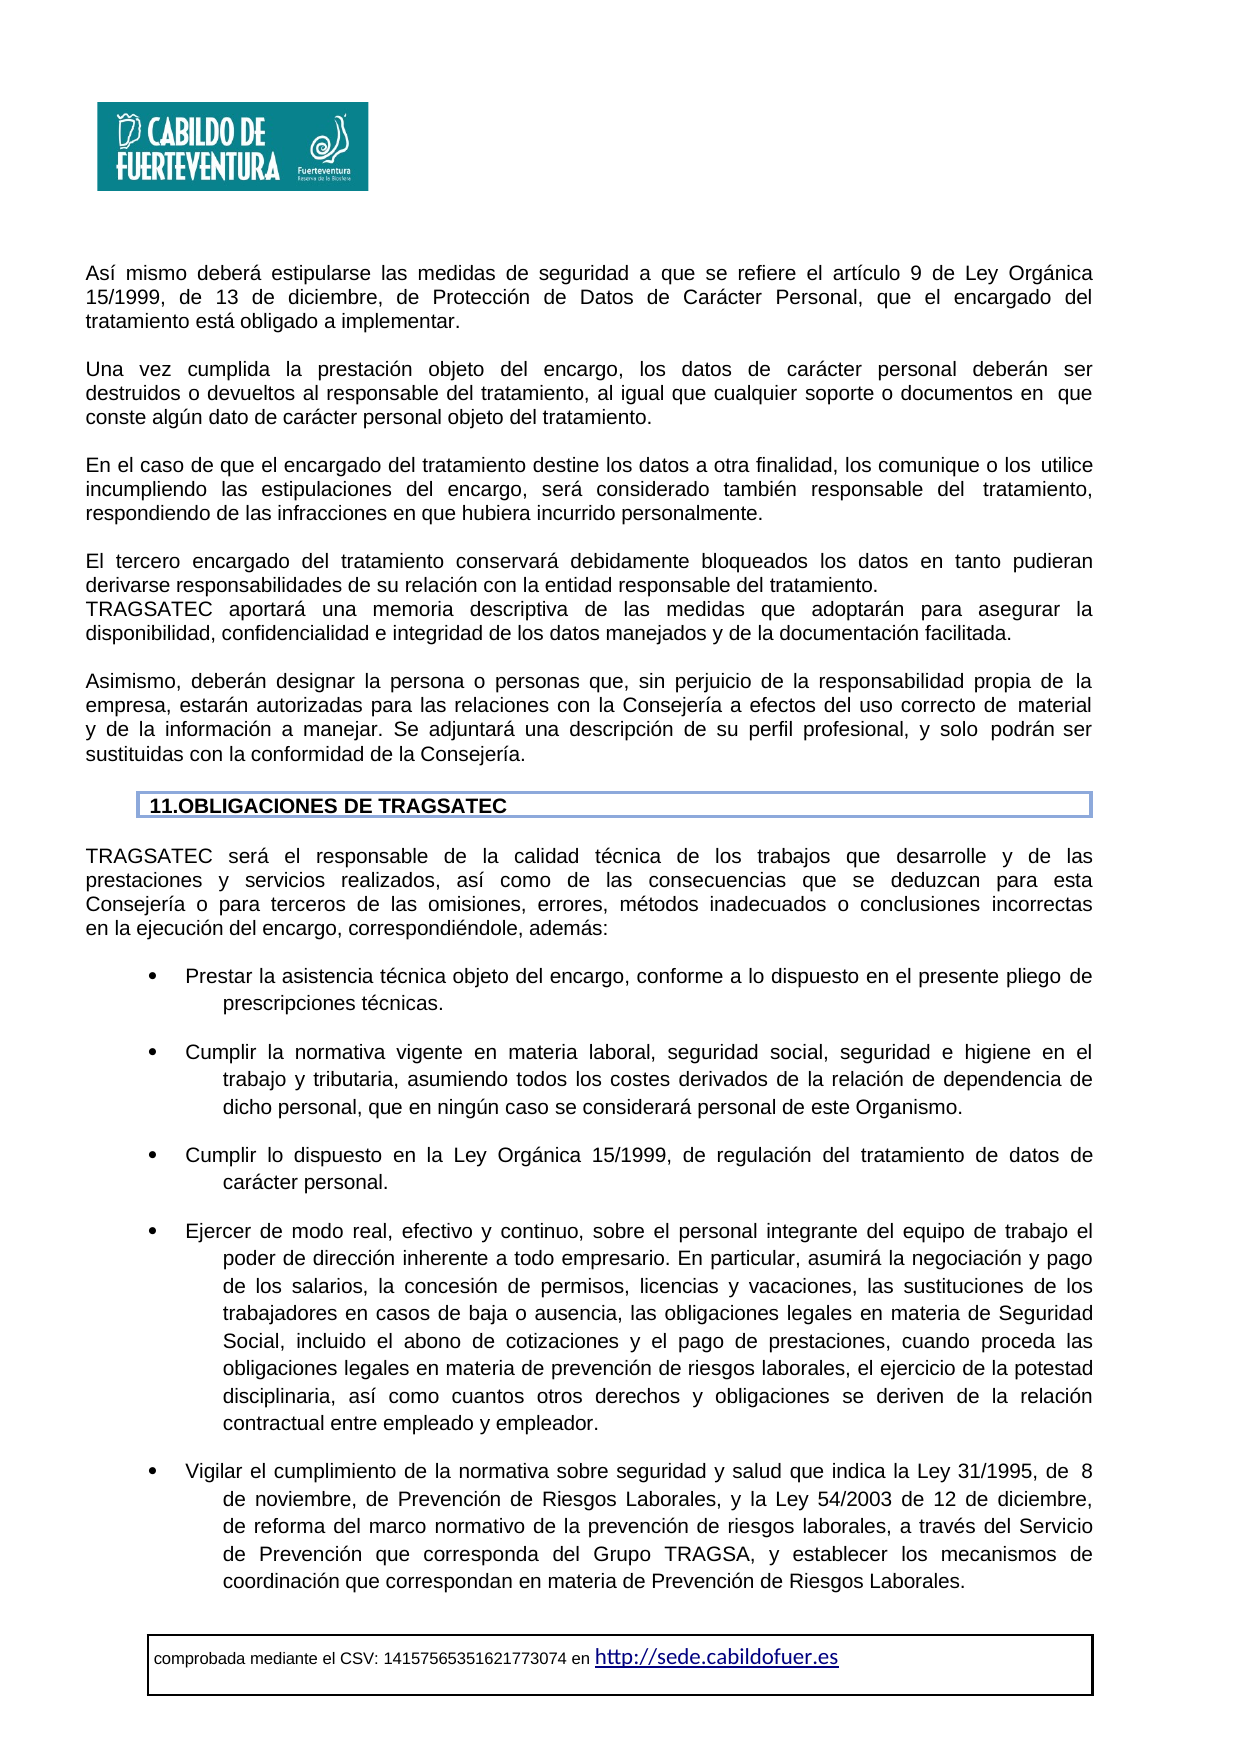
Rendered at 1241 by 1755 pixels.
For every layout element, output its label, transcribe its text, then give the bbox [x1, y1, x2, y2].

text TRAGSATEC será el responsable de la calidad técnica de los trabajos que desarrolle y de las prestaciones y servicios realizados, así como de las consecuencias que se deduzcan para esta Consejería o para terceros de las omisiones, errores, métodos inadecuados o conclusiones incorrectas en la ejecución del encargo, correspondiéndole, además: [85, 844, 1093, 940]
text TRAGSATEC aportará una memoria descriptiva de las medidas que adoptarán para asegurar la disponibilidad, confidencialidad e integridad de los datos manejados y de la documentación facilitada. [85, 597, 1093, 645]
text 11.OBLIGACIONES DE TRAGSATEC [149, 794, 1089, 815]
text En el caso de que el encargado del tratamiento destine los datos a otra finalidad, los comunique o los utilice incumpliendo las estipulaciones del encargo, será considerado también responsable del tratamiento, respondiendo de las infracciones en que hubiera incurrido personalmente. [85, 453, 1093, 525]
list Cumplir lo dispuesto en la Ley Orgánica 15/1999, de regulación del tratamiento de datos de carácter personal. [149, 1143, 1093, 1194]
text Asimismo, deberán designar la persona o personas que, sin perjuicio de la responsabilidad propia de la empresa, estarán autorizadas para las relaciones con la Consejería a efectos del uso correcto de material y de la información a manejar. Se adjuntará una descripción de su perfil profesional, y solo podrán ser sustituidas con la conformidad de la Consejería. [85, 669, 1093, 765]
list Cumplir la normativa vigente en materia laboral, seguridad social, seguridad e higiene en el trabajo y tributaria, asumiendo todos los costes derivados de la relación de dependencia de dicho personal, que en ningún caso se considerará personal de este Organismo. [149, 1039, 1093, 1118]
list Ejercer de modo real, efectivo y continuo, sobre el personal integrante del equipo de trabajo el poder de dirección inherente a todo empresario. En particular, asumirá la negociación y pago de los salarios, la concesión de permisos, licencias y vacaciones, las sustituciones de los trabajadores en casos de baja o ausencia, las obligaciones legales en materia de Seguridad Social, incluido el abono de cotizaciones y el pago de prestaciones, cuando proceda las obligaciones legales en materia de prevención de riesgos laborales, el ejercicio de la potestad disciplinaria, así como cuantos otros derechos y obligaciones se deriven de la relación contractual entre empleado y empleador. [149, 1218, 1093, 1435]
text Una vez cumplida la prestación objeto del encargo, los datos de carácter personal deberán ser destruidos o devueltos al responsable del tratamiento, al igual que cualquier soporte o documentos en que conste algún dato de carácter personal objeto del tratamiento. [85, 356, 1093, 429]
text Así mismo deberá estipularse las medidas de seguridad a que se refiere el artículo 9 de Ley Orgánica 15/1999, de 13 de diciembre, de Protección de Datos de Carácter Personal, que el encargado del tratamiento está obligado a implementar. [85, 260, 1093, 333]
list Prestar la asistencia técnica objeto del encargo, conforme a lo dispuesto en el presente pliego de prescripciones técnicas. [149, 964, 1093, 1015]
text El tercero encargado del tratamiento conservará debidamente bloqueados los datos en tanto pudieran derivarse responsabilidades de su relación con la entidad responsable del tratamiento. [85, 549, 1093, 597]
list Vigilar el cumplimiento de la normativa sobre seguridad y salud que indica la Ley 31/1995, de 8 de noviembre, de Prevención de Riesgos Laborales, y la Ley 54/2003 de 12 de diciembre, de reforma del marco normativo de la prevención de riesgos laborales, a través del Servicio de Prevención que corresponda del Grupo TRAGSA, y establecer los mecanismos de coordinación que correspondan en materia de Prevención de Riesgos Laborales. [149, 1459, 1093, 1593]
